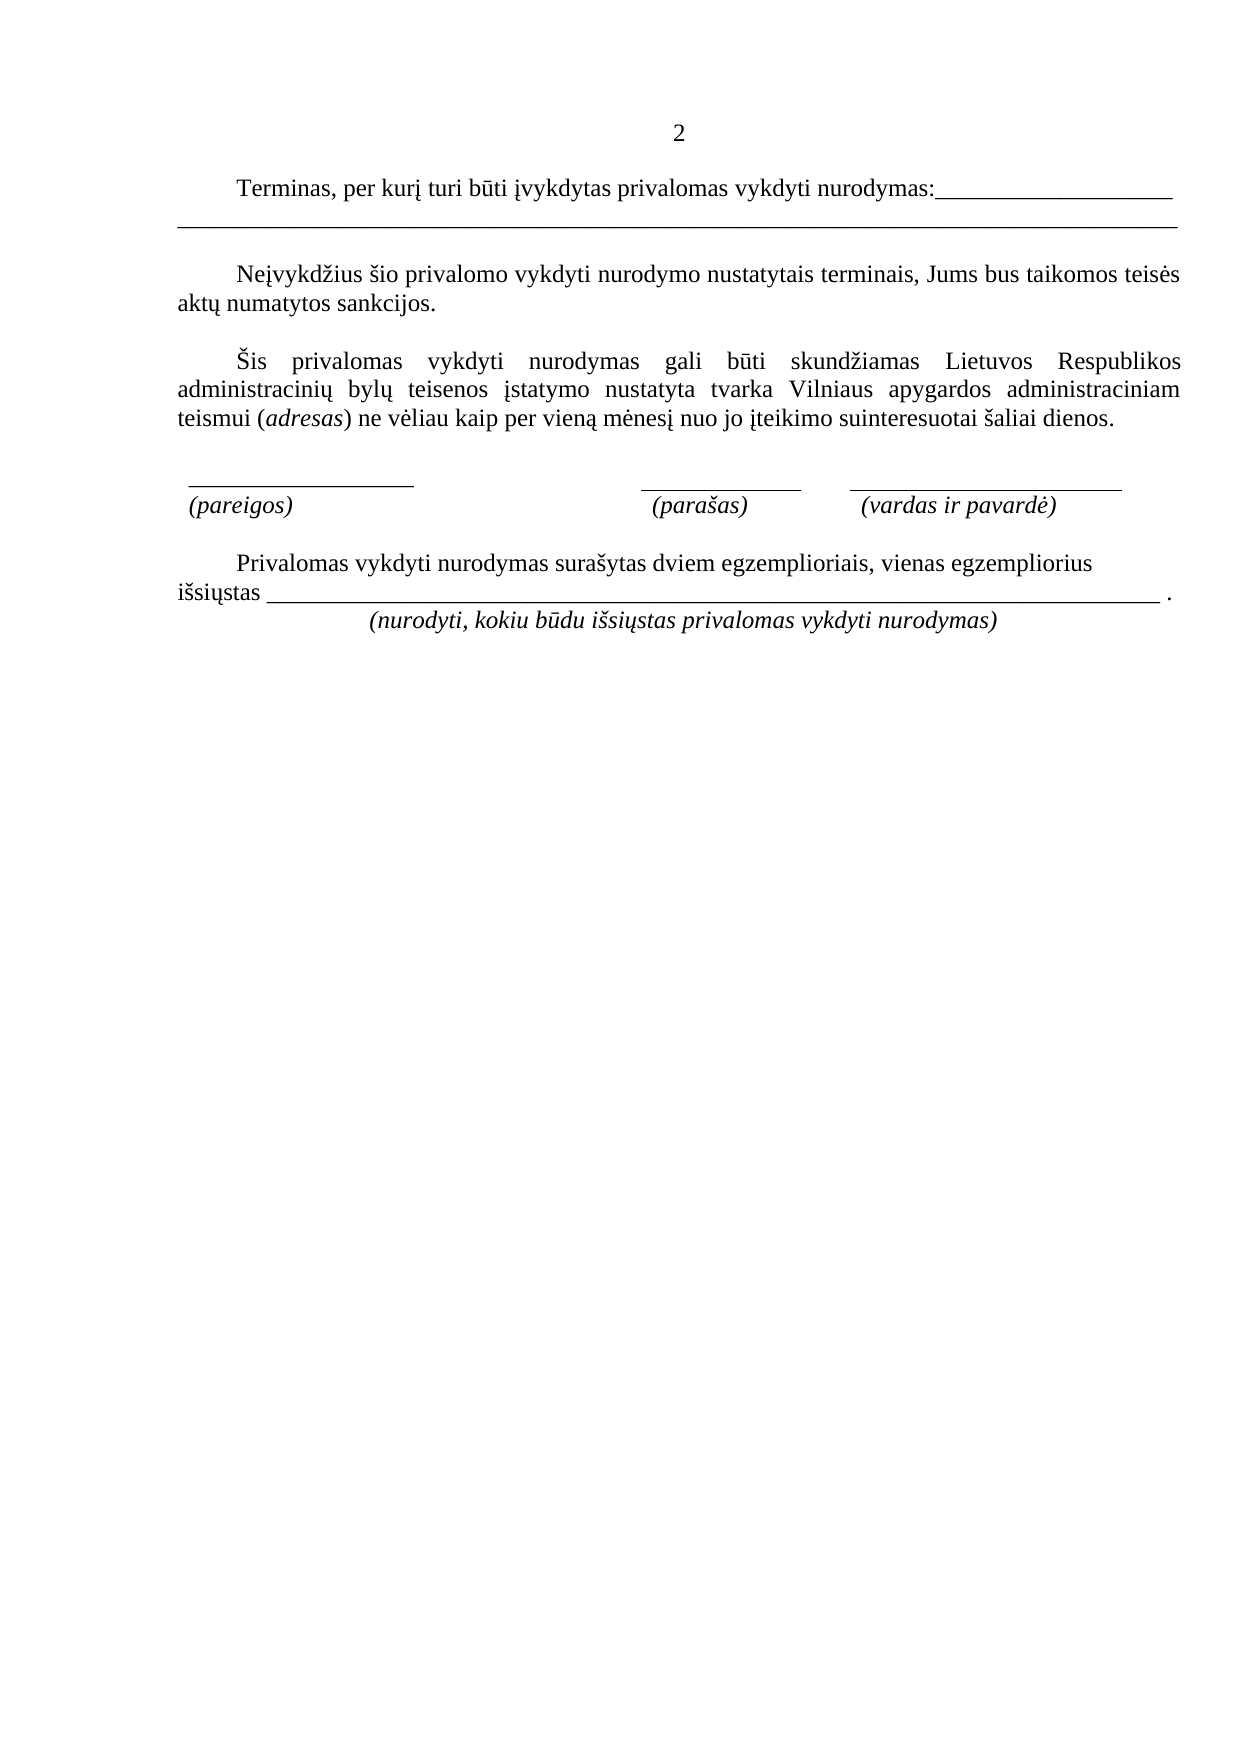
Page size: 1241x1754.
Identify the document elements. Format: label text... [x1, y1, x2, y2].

text (nurodyti, kokiu būdu išsiųstas privalomas vykdyti nurodymas) [177, 606, 1181, 634]
text Šis privalomas vykdyti nurodymas gali būti skundžiamas Lietuvos Respublikos administracinių bylų teisenos įstatymo nustatyta tvarka Vilniaus apygardos administraciniam teismui (adresas) ne vėliau kaip per vieną mėnesį nuo jo įteikimo suinteresuotai šaliai dienos. [177, 346, 1181, 432]
table_cell (parašas) [641, 491, 801, 519]
table_header [568, 461, 641, 489]
table_cell [801, 490, 849, 519]
text Neįvykdžius šio privalomo vykdyti nurodymo nustatytais terminais, Jums bus taikomos teisės aktų numatytos sankcijos. [177, 259, 1181, 317]
table_cell (pareigos) [177, 490, 568, 519]
table_header __________________ [177, 461, 568, 489]
text Privalomas vykdyti nurodymas surašytas dviem egzemplioriais, vienas egzempliorius [177, 548, 1181, 577]
text Terminas, per kurį turi būti įvykdytas privalomas vykdyti nurodymas: ____ [177, 173, 1181, 202]
table_header [850, 461, 1122, 489]
table_cell (vardas ir pavardė) [850, 491, 1122, 519]
table_header [801, 461, 849, 489]
table_header [641, 461, 801, 489]
table_cell [568, 490, 641, 519]
text išsiųstas ___ . [177, 577, 1181, 606]
text ________________________________________________________________________________ [177, 202, 1181, 231]
